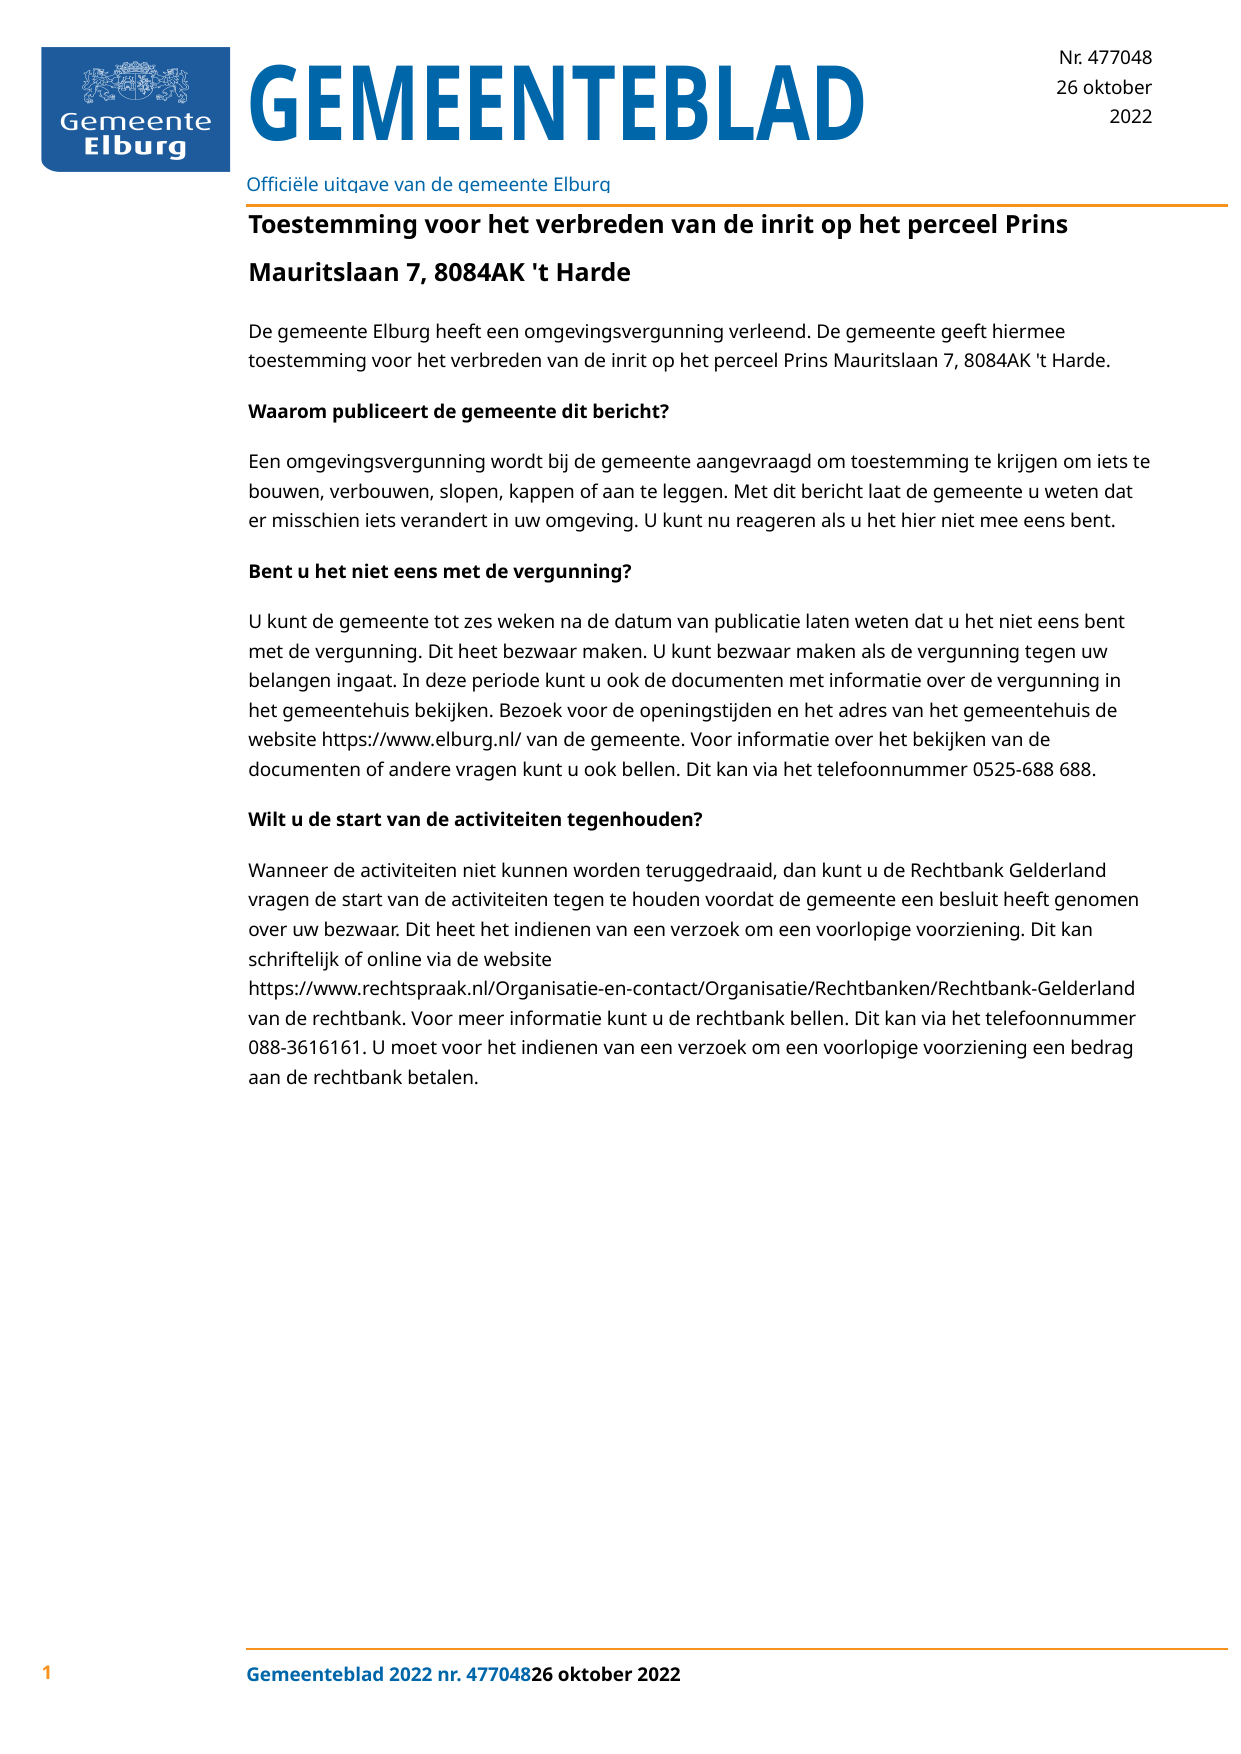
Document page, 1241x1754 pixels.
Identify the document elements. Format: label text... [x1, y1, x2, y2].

text Wanneer de activiteiten niet kunnen worden teruggedraaid, dan kunt u de Rechtbank Gelderland vragen de start van de activiteiten tegen te houden voordat de gemeente een besluit heeft genomen over uw bezwaar. Dit heet het indienen van een verzoek om een voorlopige voorziening. Dit kan schriftelijk of online via de website https://www.rechtspraak.nl/Organisatie-en-contact/Organisatie/Rechtbanken/Rechtbank-Gelderland van de rechtbank. Voor meer informatie kunt u de rechtbank bellen. Dit kan via het telefoonnummer 088-3616161. U moet voor het indienen van een verzoek om een voorlopige voorziening een bedrag aan de rechtbank betalen. [248, 857, 1152, 1090]
text Waarom publiceert de gemeente dit bericht? [248, 398, 1152, 424]
text Bent u het niet eens met de vergunning? [248, 558, 1152, 584]
text Een omgevingsvergunning wordt bij de gemeente aangevraagd om toestemming te krijgen om iets te bouwen, verbouwen, slopen, kappen of aan te leggen. Met dit bericht laat de gemeente u weten dat er misschien iets verandert in uw omgeving. U kunt nu reageren als u het hier niet mee eens bent. [248, 448, 1152, 533]
text Toestemming voor het verbreden van de inrit op het perceel Prins Mauritslaan 7, 8084AK 't Harde [248, 207, 1152, 288]
picture [41, 47, 231, 172]
text Wilt u de start van de activiteiten tegenhouden? [248, 807, 1152, 832]
text De gemeente Elburg heeft een omgevingsvergunning verleend. De gemeente geeft hiermee toestemming voor het verbreden van de inrit op het perceel Prins Mauritslaan 7, 8084AK 't Harde. [248, 318, 1152, 373]
text U kunt de gemeente tot zes weken na de datum van publicatie laten weten dat u het niet eens bent met de vergunning. Dit heet bezwaar maken. U kunt bezwaar maken als de vergunning tegen uw belangen ingaat. In deze periode kunt u ook de documenten met informatie over de vergunning in het gemeentehuis bekijken. Bezoek voor de openingstijden en het adres van het gemeentehuis de website https://www.elburg.nl/ van de gemeente. Voor informatie over het bekijken van de documenten of andere vragen kunt u ook bellen. Dit kan via het telefoonnummer 0525-688 688. [248, 608, 1152, 782]
